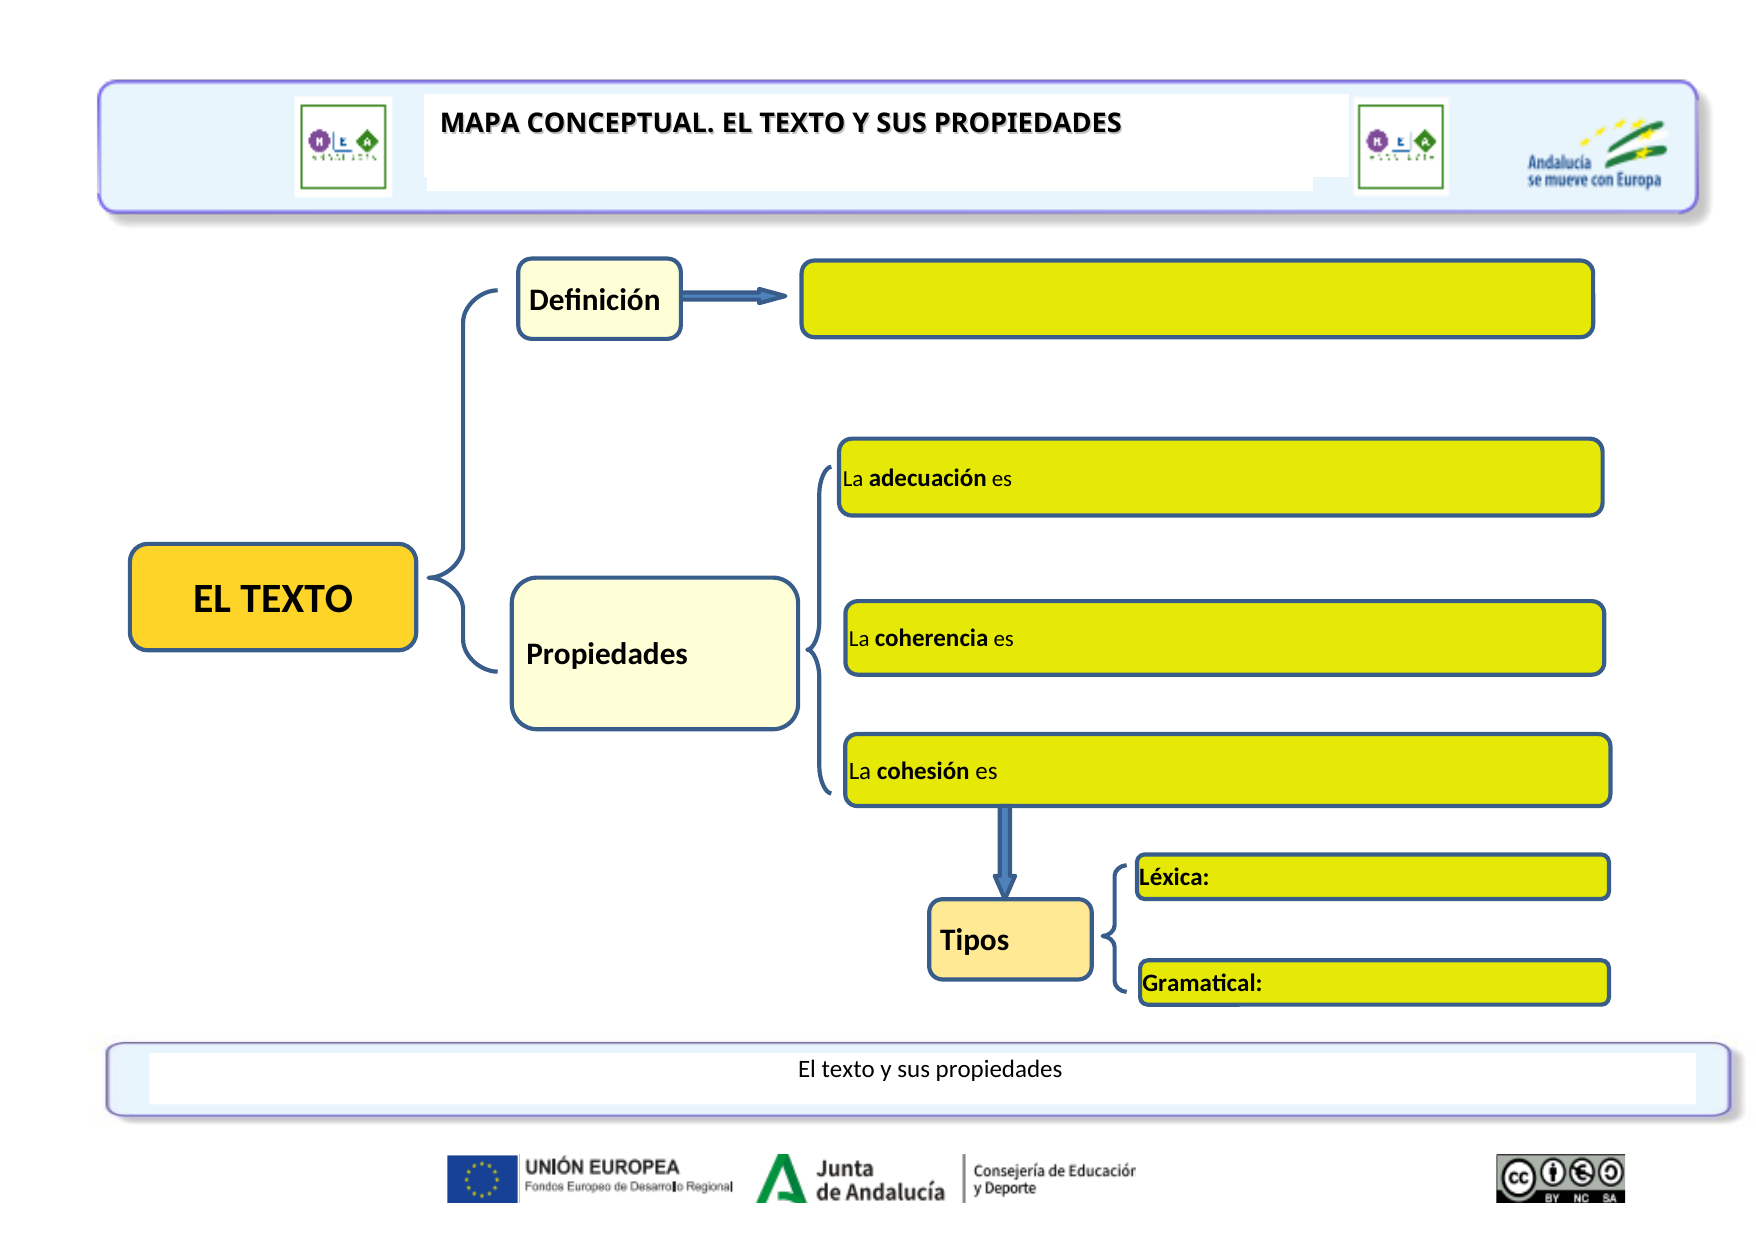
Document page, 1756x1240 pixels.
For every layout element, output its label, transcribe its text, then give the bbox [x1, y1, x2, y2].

picture [88, 1034, 1756, 1127]
picture [80, 66, 1737, 237]
text MAPA CONCEPTUAL. EL TEXTO Y SUS PROPIEDADES [439, 104, 1334, 141]
